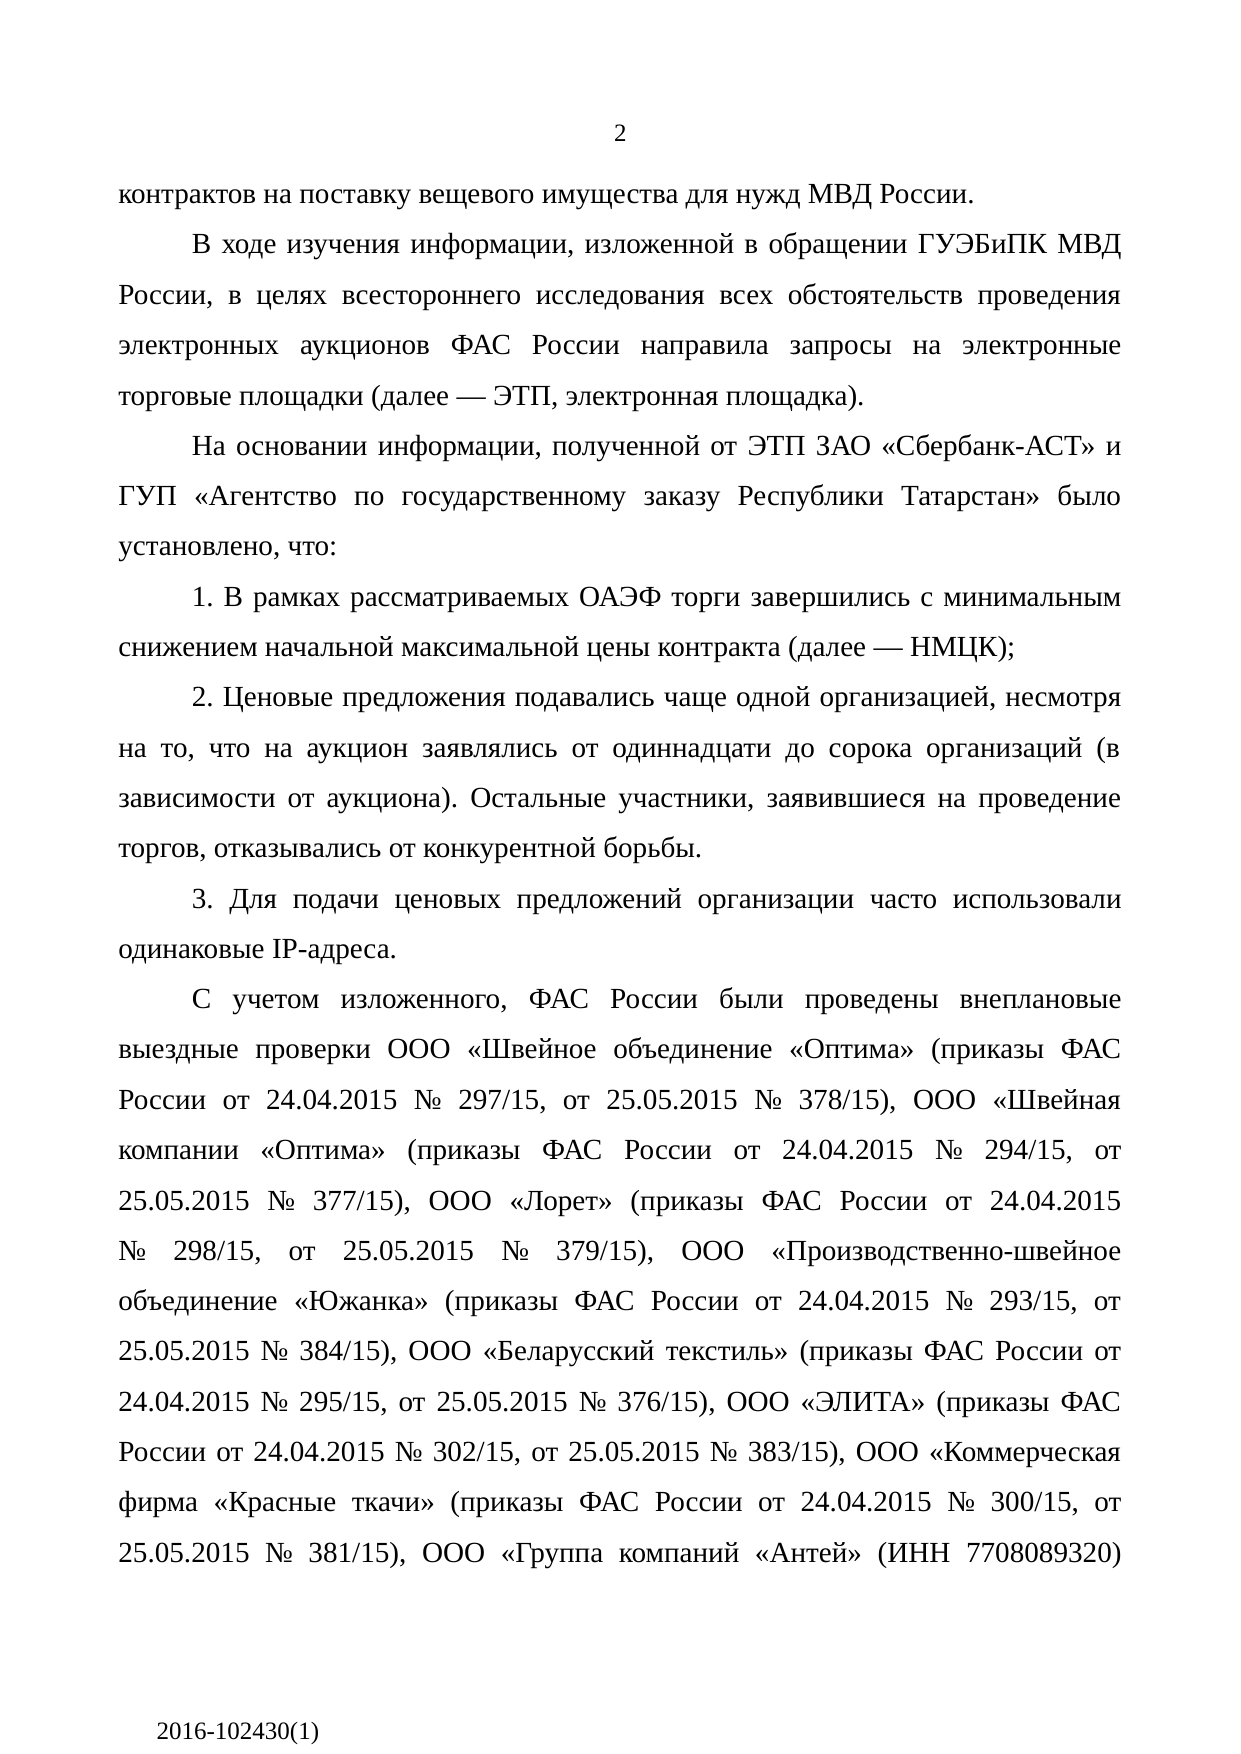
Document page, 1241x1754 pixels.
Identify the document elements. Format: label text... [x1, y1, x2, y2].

text 3. Для подачи ценовых предложений организации часто использовали одинаковые IP-адреса. [118, 881, 1122, 964]
text контрактов на поставку вещевого имущества для нужд МВД России. [118, 176, 1122, 210]
text На основании информации, полученной от ЭТП ЗАО «Сбербанк-АСТ» и ГУП «Агентство по государственному заказу Республики Татарстан» было установлено, что: [118, 428, 1122, 562]
text С учетом изложенного, ФАС России были проведены внеплановые выездные проверки ООО «Швейное объединение «Оптима» (приказы ФАС России от 24.04.2015 № 297/15, от 25.05.2015 № 378/15), ООО «Швейная компании «Оптима» (приказы ФАС России от 24.04.2015 № 294/15, от 25.05.2015 № 377/15), ООО «Лорет» (приказы ФАС России от 24.04.2015 № 298/15, от 25.05.2015 № 379/15), ООО «Производственно-швейное объединение «Южанка» (приказы ФАС России от 24.04.2015 № 293/15, от 25.05.2015 № 384/15), ООО «Беларусский текстиль» (приказы ФАС России от 24.04.2015 № 295/15, от 25.05.2015 № 376/15), ООО «ЭЛИТА» (приказы ФАС России от 24.04.2015 № 302/15, от 25.05.2015 № 383/15), ООО «Коммерческая фирма «Красные ткачи» (приказы ФАС России от 24.04.2015 № 300/15, от 25.05.2015 № 381/15), ООО «Группа компаний «Антей» (ИНН 7708089320) [118, 981, 1122, 1568]
text 1. В рамках рассматриваемых ОАЭФ торги завершились с минимальным снижением начальной максимальной цены контракта (далее — НМЦК); [118, 579, 1122, 663]
text 2. Ценовые предложения подавались чаще одной организацией, несмотря на то, что на аукцион заявлялись от одиннадцати до сорока организаций (в зависимости от аукциона). Остальные участники, заявившиеся на проведение торгов, отказывались от конкурентной борьбы. [118, 679, 1122, 864]
text В ходе изучения информации, изложенной в обращении ГУЭБиПК МВД России, в целях всестороннего исследования всех обстоятельств проведения электронных аукционов ФАС России направила запросы на электронные торговые площадки (далее — ЭТП, электронная площадка). [118, 227, 1122, 411]
